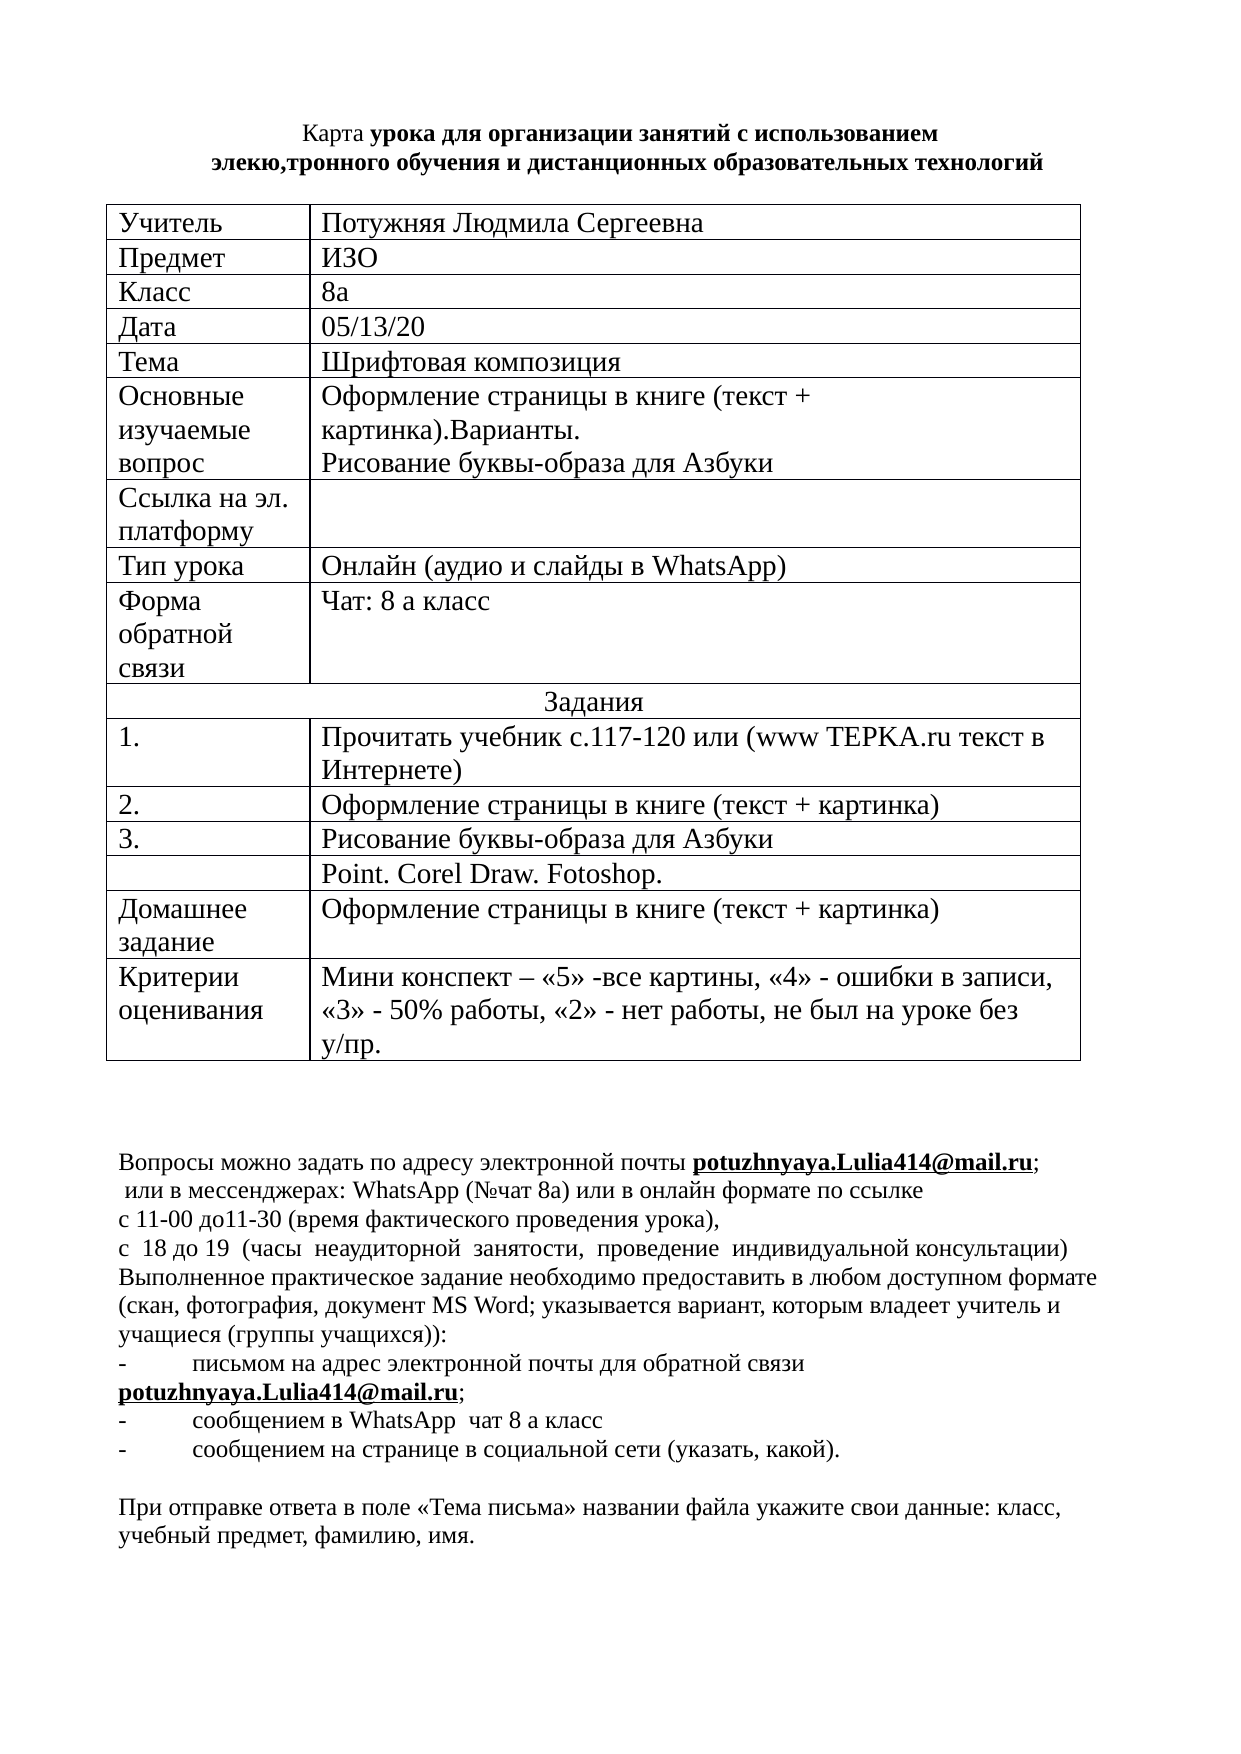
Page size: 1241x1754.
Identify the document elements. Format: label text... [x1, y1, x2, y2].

table_cell Оформление страницы в книге (текст + картинка).Варианты. Рисование буквы-образа для Азбуки [311, 378, 1080, 479]
table_cell 8а [311, 275, 1080, 308]
table_cell Предмет [107, 240, 309, 273]
table_cell Класс [107, 275, 309, 308]
table_cell Домашнее задание [107, 891, 309, 958]
table_cell Шрифтовая композиция [311, 344, 1080, 377]
table_cell Мини конспект – «5» -все картины, «4» - ошибки в записи, «3» - 50% работы, «2» - нет работы, не был на уроке без у/пр. [311, 959, 1080, 1059]
text элекю,тронного обучения и дистанционных образовательных технологий [118, 147, 1137, 176]
table_cell Задания [107, 684, 1080, 718]
table_cell [107, 856, 309, 890]
table_header Потужняя Людмила Сергеевна [311, 205, 1080, 239]
table_cell Оформление страницы в книге (текст + картинка) [311, 891, 1080, 958]
table_cell Дата [107, 309, 309, 343]
text При отправке ответа в поле «Тема письма» названии файла укажите свои данные: класс, учебный предмет, фамилию, имя. [118, 1492, 1122, 1549]
table_cell Онлайн (аудио и слайды в WhatsApp) [311, 548, 1080, 582]
text Вопросы можно задать по адресу электронной почты potuzhnyaya.Lulia414@mail.ru; [118, 1147, 1122, 1176]
table_cell Форма обратной связи [107, 583, 309, 683]
table_cell 13.05.20 [311, 309, 1080, 343]
table_cell 2. [107, 787, 309, 821]
table_header Учитель [107, 205, 309, 239]
table_cell Ссылка на эл. платформу [107, 480, 309, 547]
table_cell Point. Corel Draw. Fotoshop. [311, 856, 1080, 890]
text или в мессенджерах: WhatsApp (№чат 8а) или в онлайн формате по ссылке [118, 1176, 1122, 1204]
table_cell Прочитать учебник с.117-120 или (www TEPKA.ru текст в Интернете) [311, 719, 1080, 786]
table_cell Чат: 8 а класс [311, 583, 1080, 683]
text - сообщением на странице в социальной сети (указать, какой). [118, 1434, 1122, 1463]
table_cell ИЗО [311, 240, 1080, 273]
text Выполненное практическое задание необходимо предоставить в любом доступном формате (скан, фотография, документ MS Word; указывается вариант, которым владеет учитель и учащиеся (группы учащихся)): [118, 1262, 1122, 1348]
table_cell Критерии оценивания [107, 959, 309, 1059]
table_cell Рисование буквы-образа для Азбуки [311, 822, 1080, 855]
table_cell 1. [107, 719, 309, 786]
table_cell Оформление страницы в книге (текст + картинка) [311, 787, 1080, 821]
text - письмом на адрес электронной почты для обратной связи potuzhnyaya.Lulia414@mail.ru; [118, 1348, 1122, 1406]
text - сообщением в WhatsApp чат 8 а класс [118, 1406, 1122, 1434]
text с 18 до 19 (часы неаудиторной занятости, проведение индивидуальной консультации) [118, 1233, 1122, 1262]
table_cell Тема [107, 344, 309, 377]
text с 11-00 до11-30 (время фактического проведения урока), [118, 1204, 1122, 1233]
table_cell [311, 480, 1080, 547]
table_cell Основные изучаемые вопрос [107, 378, 309, 479]
text Карта урока для организации занятий с использованием [118, 118, 1122, 147]
table_cell 3. [107, 822, 309, 855]
table_cell Тип урока [107, 548, 309, 582]
